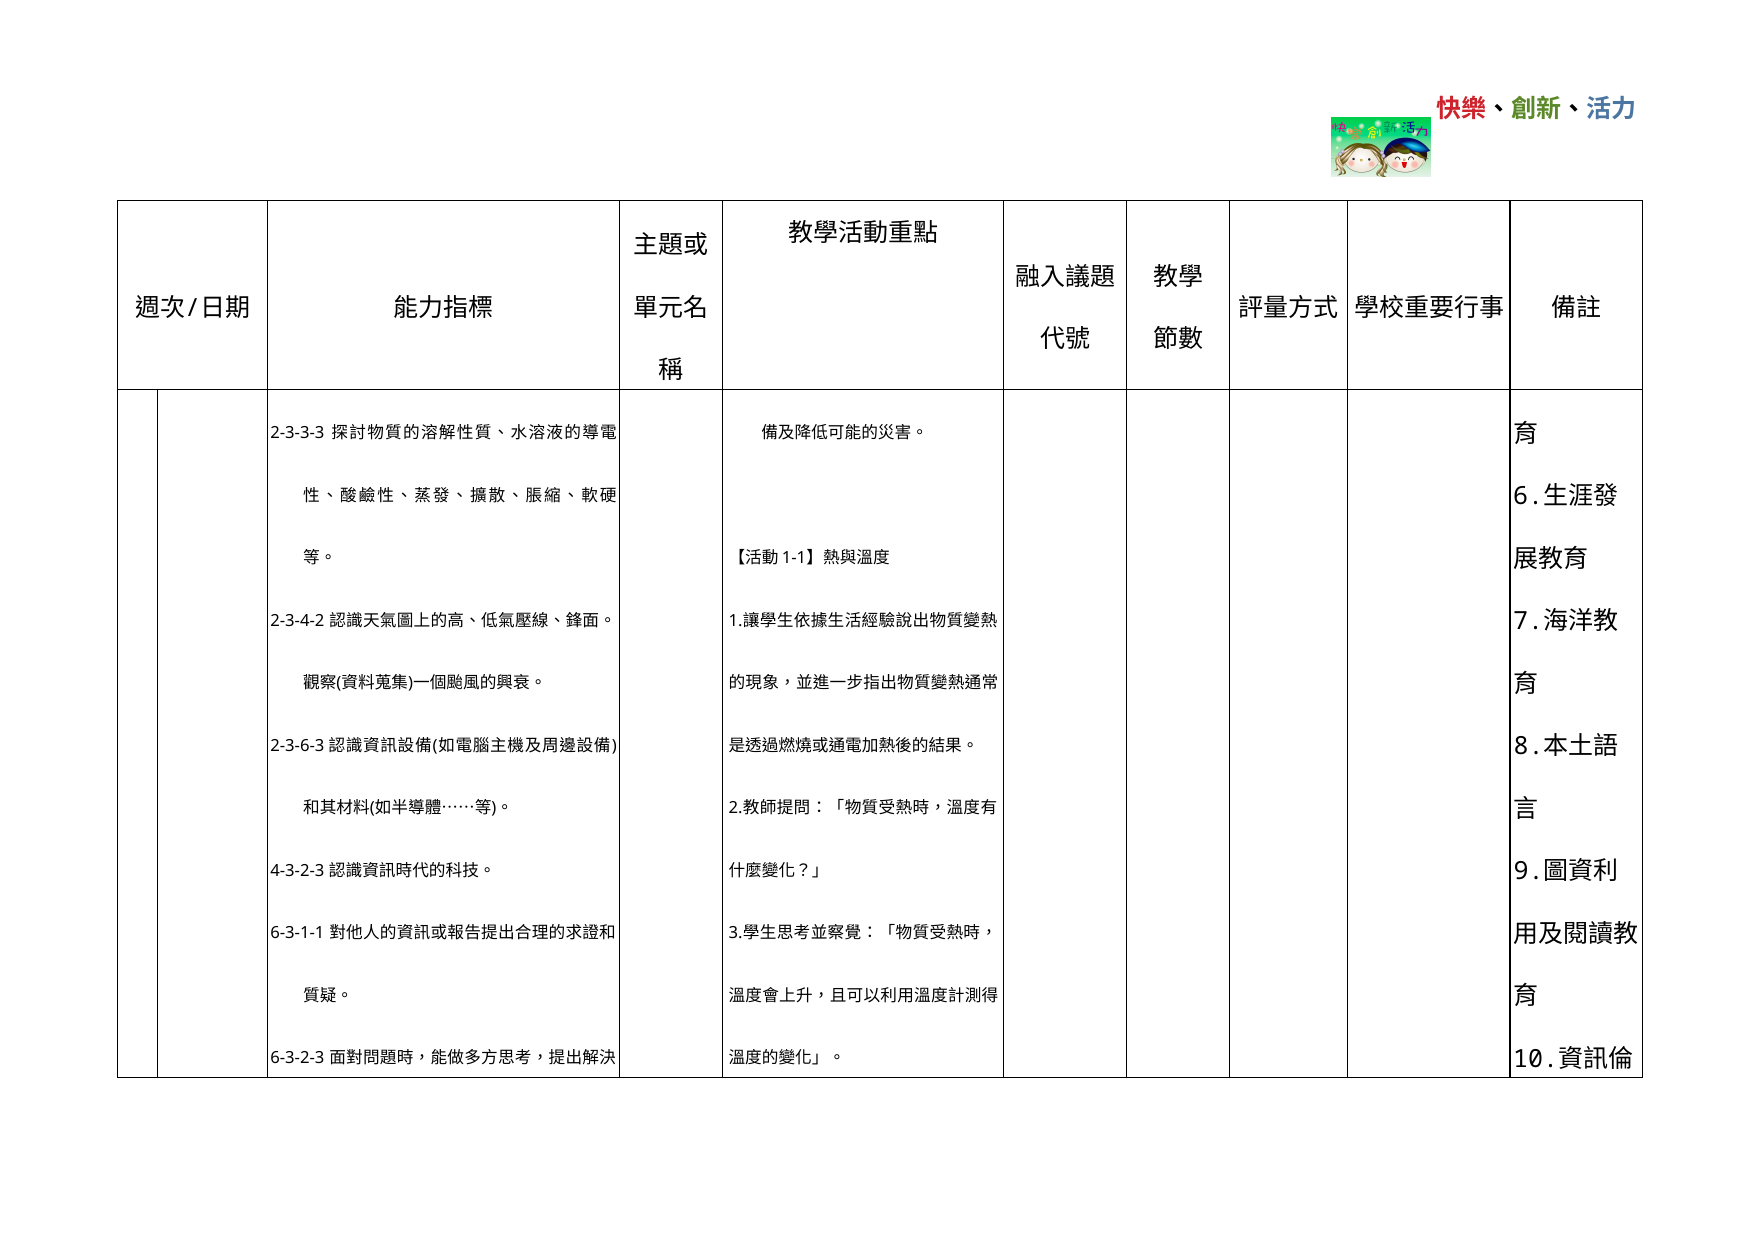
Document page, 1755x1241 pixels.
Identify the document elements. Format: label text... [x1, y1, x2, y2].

table_header 融入議題 代號 [1004, 201, 1126, 389]
table_header 教學活動重點 [723, 201, 1003, 389]
table_cell [1004, 390, 1126, 1077]
table_cell [118, 390, 157, 1077]
table_header 備註 [1511, 201, 1642, 389]
table_header 週次/日期 [118, 201, 267, 389]
table_cell [1230, 390, 1347, 1077]
table_header 能力指標 [268, 201, 619, 389]
table_cell 備及降低可能的災害。 【活動1-1】熱與溫度 1.讓學生依據生活經驗說出物質變熱的現象，並進一步指出物質變熱通常是透過燃燒或通電加熱後的結果。 2.教師提問：「物質受熱時，溫度有什麼變化？」 3.學生思考並察覺：「物質受熱時，溫度會上升，且可以利用溫度計測得溫度的變化」。 [723, 390, 1003, 1077]
table_cell [1127, 390, 1229, 1077]
table_cell 2-3-3-3 探討物質的溶解性質、水溶液的導電性、酸鹼性、蒸發、擴散、脹縮、軟硬等。 2-3-4-2 認識天氣圖上的高、低氣壓線、鋒面。觀察(資料蒐集)一個颱風的興衰。 2-3-6-3認識資訊設備(如電腦主機及周邊設備)和其材料(如半導體……等)。 4-3-2-3 認識資訊時代的科技。 6-3-1-1 對他人的資訊或報告提出合理的求證和質疑。 6-3-2-3 面對問題時，能做多方思考，提出解決 [268, 390, 619, 1077]
table_header 主題或 單元名稱 [620, 201, 722, 389]
table_header 學校重要行事 [1348, 201, 1509, 389]
table_header 教學 節數 [1127, 201, 1229, 389]
table_cell [620, 390, 722, 1077]
table_header 評量方式 [1230, 201, 1347, 389]
table_cell 育 6.生涯發展教育 7.海洋教育 8.本土語言 9.圖資利用及閱讀教育 10.資訊倫 [1511, 390, 1642, 1077]
table_cell [158, 390, 267, 1077]
table_cell [1348, 390, 1509, 1077]
